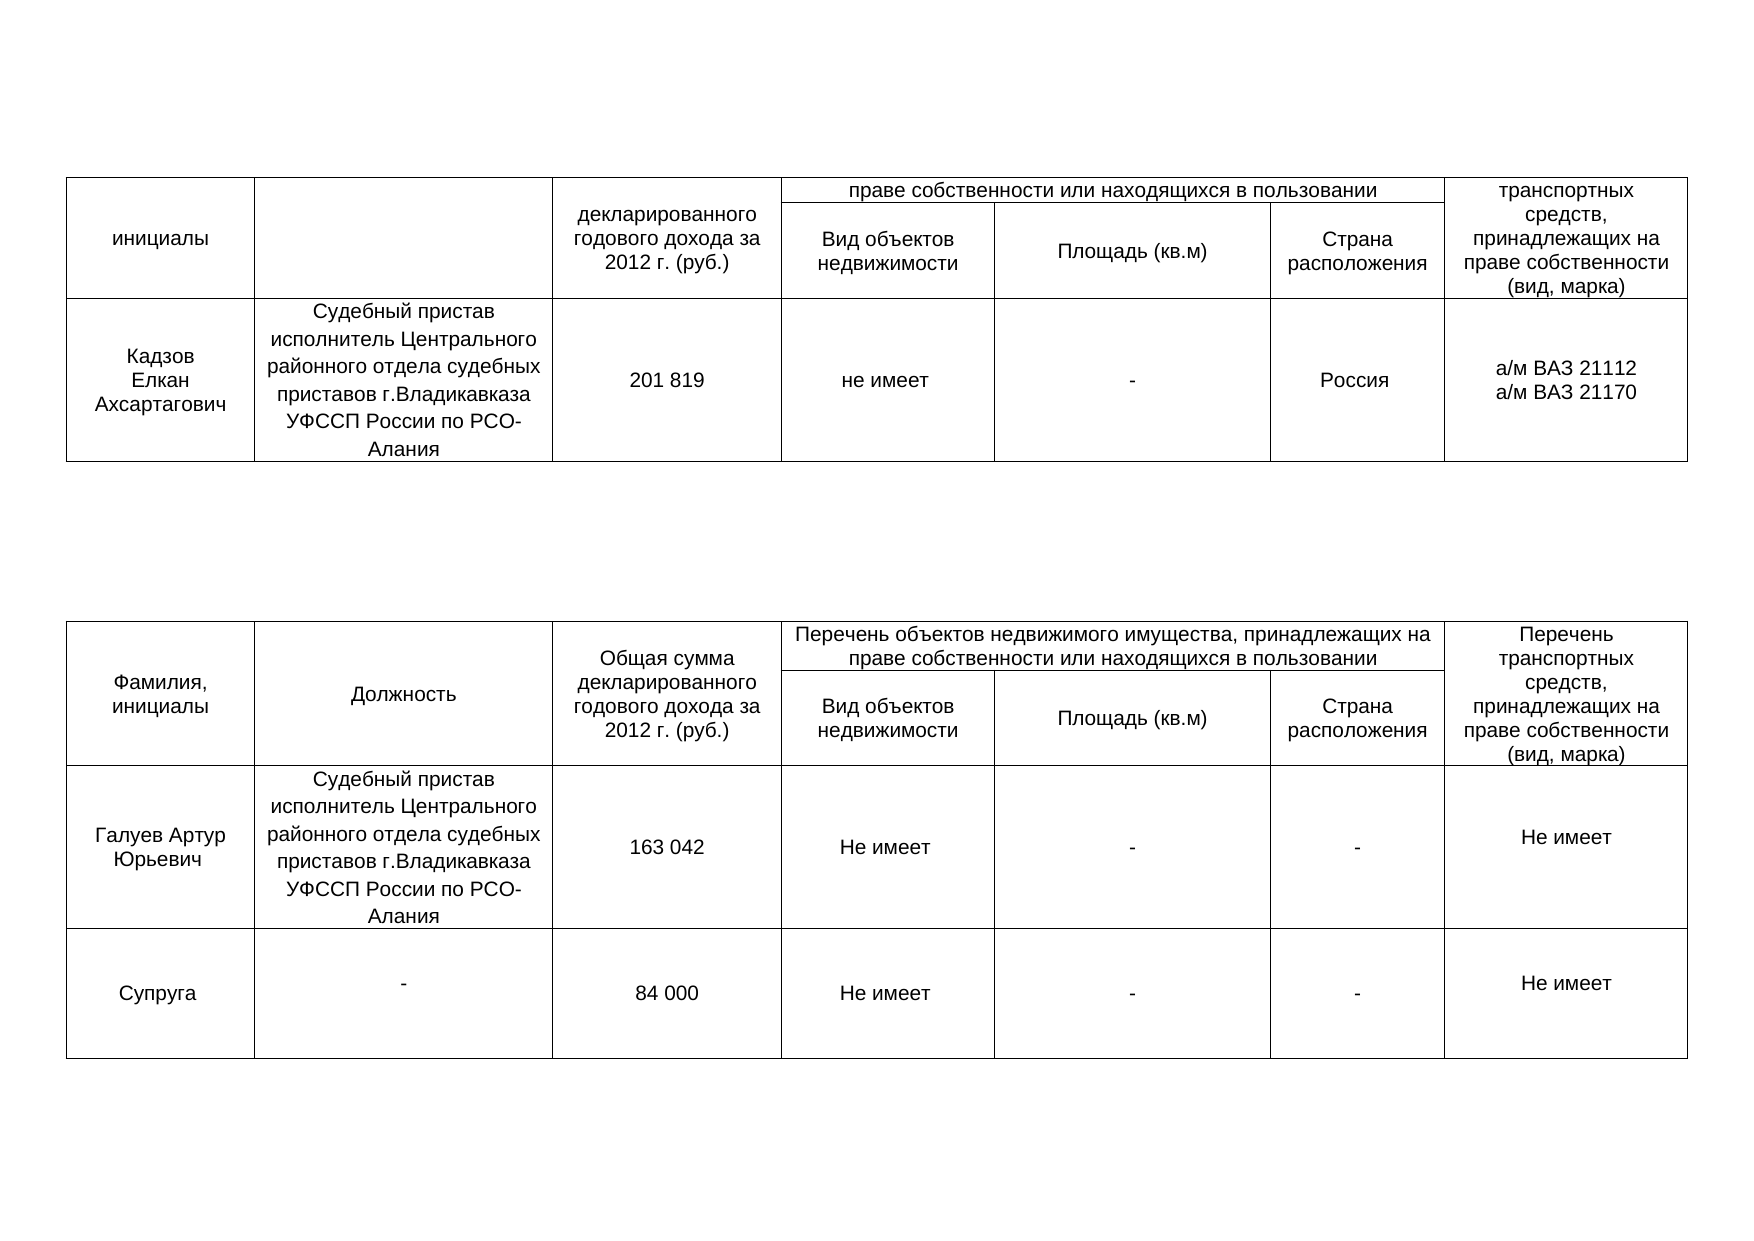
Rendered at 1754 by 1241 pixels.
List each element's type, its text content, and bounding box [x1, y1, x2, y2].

table_cell Вид объектов недвижимости [782, 203, 994, 298]
table_header Общая сумма декларированного годового дохода за 2012 г. (руб.) [553, 622, 781, 765]
table_cell - [995, 299, 1270, 461]
table_header Фамилия, инициалы [67, 622, 254, 765]
table_cell не имеет [782, 299, 994, 461]
table_cell Не имеет [782, 929, 994, 1057]
table_cell - [1271, 929, 1444, 1057]
table_cell - [1271, 766, 1444, 928]
table_cell Страна расположения [1271, 203, 1444, 298]
table_cell - [995, 929, 1270, 1057]
table_cell Площадь (кв.м) [995, 203, 1270, 298]
table_header [255, 178, 552, 298]
table_cell Судебный пристав исполнитель Центрального районного отдела судебных приставов г.Владикавказа УФССП России по РСО-Алания [255, 299, 552, 461]
table_cell - [255, 929, 552, 1057]
table_header Перечень объектов недвижимого имущества, принадлежащих на праве собственности или находящихся в пользовании [782, 622, 1444, 669]
table_cell Галуев Артур Юрьевич [67, 766, 254, 928]
table_header инициалы [67, 178, 254, 298]
table_header декларированного годового дохода за 2012 г. (руб.) [553, 178, 781, 298]
table_cell Площадь (кв.м) [995, 671, 1270, 765]
table_header Должность [255, 622, 552, 765]
table_cell - [995, 766, 1270, 928]
table_cell 163 042 [553, 766, 781, 928]
table_cell а/м ВАЗ 21112 а/м ВАЗ 21170 [1445, 299, 1687, 461]
table_header транспортных средств, принадлежащих на праве собственности (вид, марка) [1445, 178, 1687, 298]
table_cell Не имеет [1445, 929, 1687, 1057]
table_cell Кадзов Елкан Ахсартагович [67, 299, 254, 461]
table_cell Супруга [67, 929, 254, 1057]
table_cell 84 000 [553, 929, 781, 1057]
table_cell Россия [1271, 299, 1444, 461]
table_cell Судебный пристав исполнитель Центрального районного отдела судебных приставов г.Владикавказа УФССП России по РСО-Алания [255, 766, 552, 928]
table_header Перечень транспортных средств, принадлежащих на праве собственности (вид, марка) [1445, 622, 1687, 765]
table_cell Страна расположения [1271, 671, 1444, 765]
table_cell Не имеет [782, 766, 994, 928]
table_cell Не имеет [1445, 766, 1687, 928]
table_cell Вид объектов недвижимости [782, 671, 994, 765]
table_cell 201 819 [553, 299, 781, 461]
table_header праве собственности или находящихся в пользовании [782, 178, 1444, 202]
